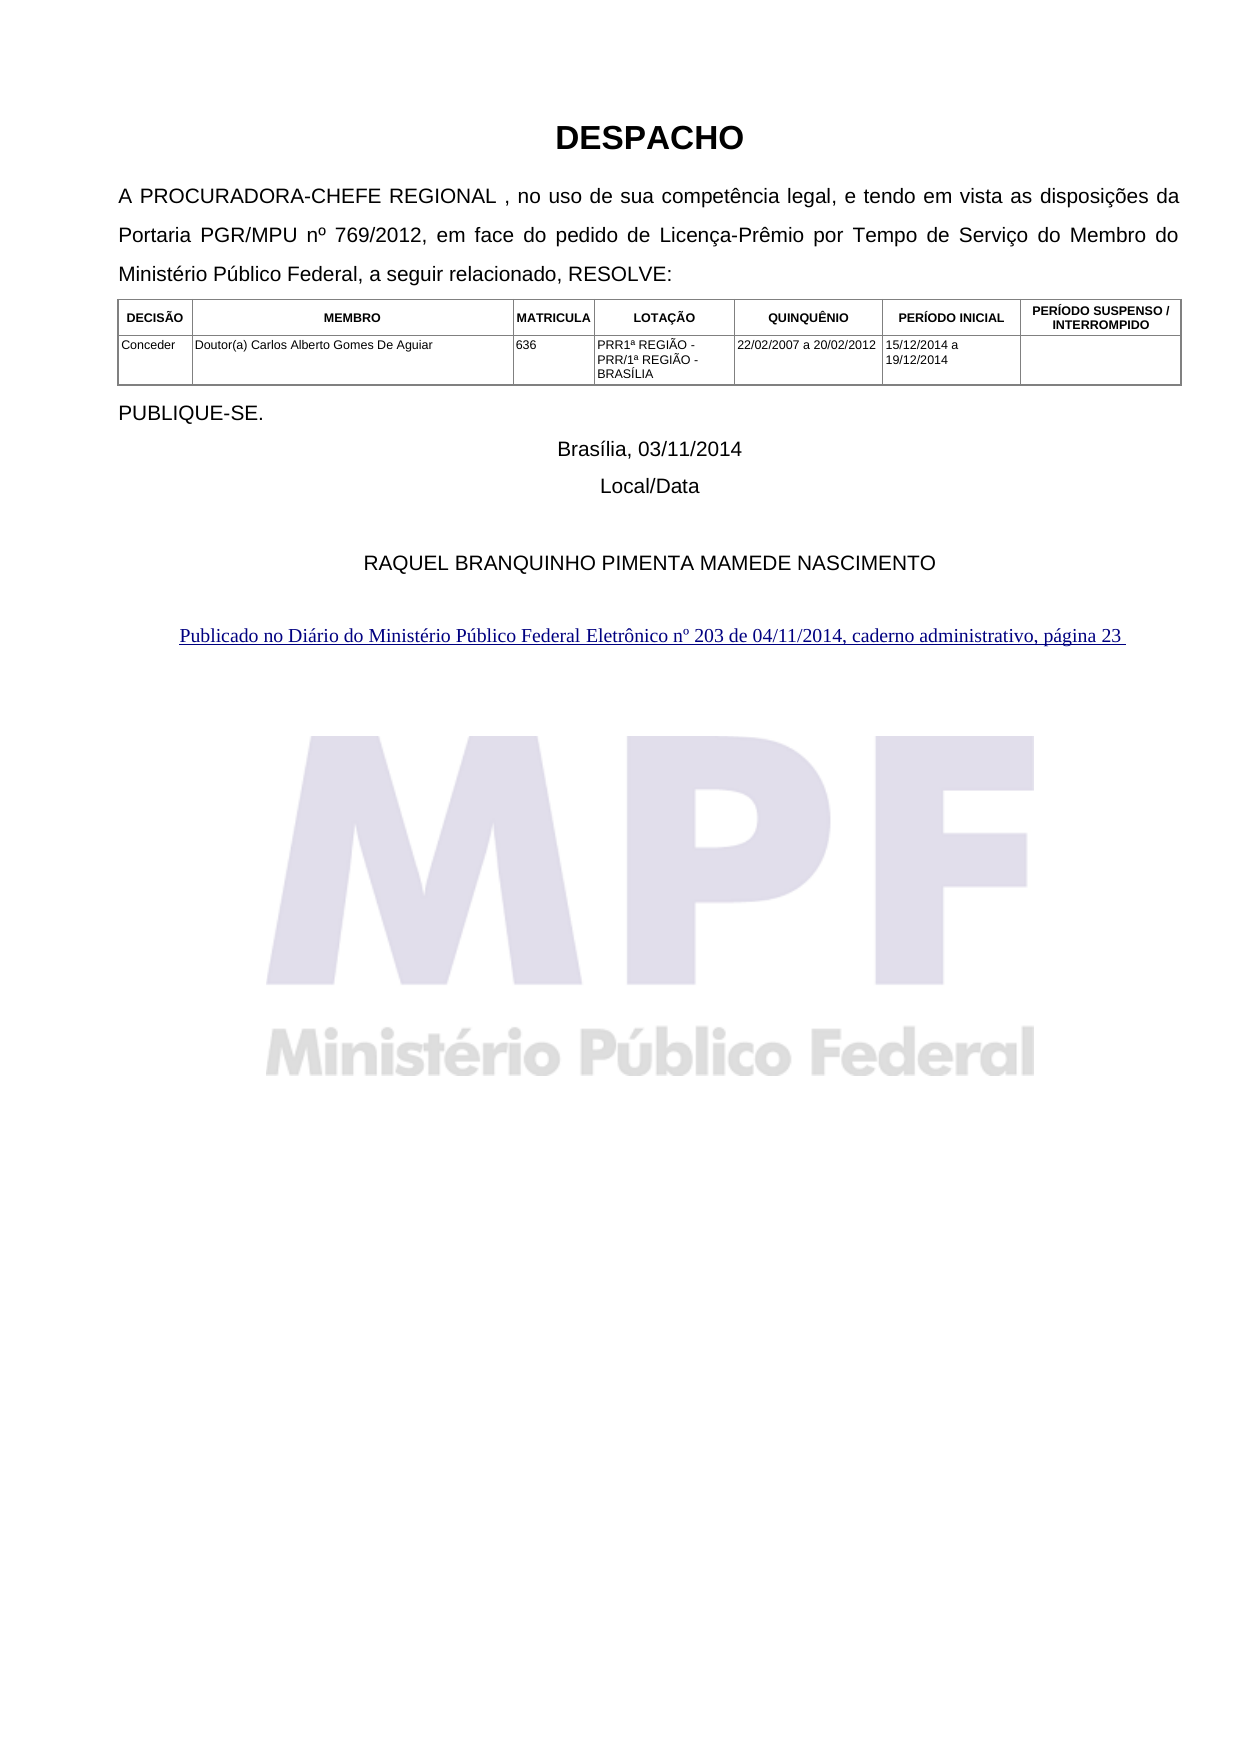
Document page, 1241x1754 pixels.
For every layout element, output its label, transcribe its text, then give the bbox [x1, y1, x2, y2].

table_cell [1021, 336, 1180, 384]
picture [266, 736, 1034, 1076]
table_cell 15/12/2014 a 19/12/2014 [883, 336, 1020, 384]
text RAQUEL BRANQUINHO PIMENTA MAMEDE NASCIMENTO [118, 551, 1181, 575]
table_header QUINQUÊNIO [735, 300, 882, 335]
table_header DECISÃO [119, 300, 192, 335]
table_header MEMBRO [193, 300, 513, 335]
table_cell 636 [514, 336, 594, 384]
table_cell Doutor(a) Carlos Alberto Gomes De Aguiar [193, 336, 513, 384]
text PUBLIQUE-SE. [118, 386, 1181, 424]
table_header LOTAÇÃO [595, 300, 734, 335]
table_header MATRICULA [514, 300, 594, 335]
table_cell Conceder [119, 336, 192, 384]
table_cell 22/02/2007 a 20/02/2012 [735, 336, 882, 384]
table_header PERÍODO INICIAL [883, 300, 1020, 335]
table_cell PRR1ª REGIÃO - PRR/1ª REGIÃO - BRASÍLIA [595, 336, 734, 384]
text A PROCURADORA-CHEFE REGIONAL , no uso de sua competência legal, e tendo em vista as disposições da Portaria PGR/MPU nº 769/2012, em face do pedido de Licença-Prêmio por Tempo de Serviço do Membro do Ministério Público Federal, a seguir relacionado, RESOLVE: [118, 169, 1181, 286]
text DESPACHO [118, 118, 1181, 157]
table_header PERÍODO SUSPENSO / INTERROMPIDO [1021, 300, 1180, 335]
text Publicado no Diário do Ministério Público Federal Eletrônico nº 203 de 04/11/2014, caderno administrativo, página 23 [143, 624, 1161, 647]
text Local/Data [118, 473, 1181, 497]
text Brasília, 03/11/2014 [118, 437, 1181, 461]
